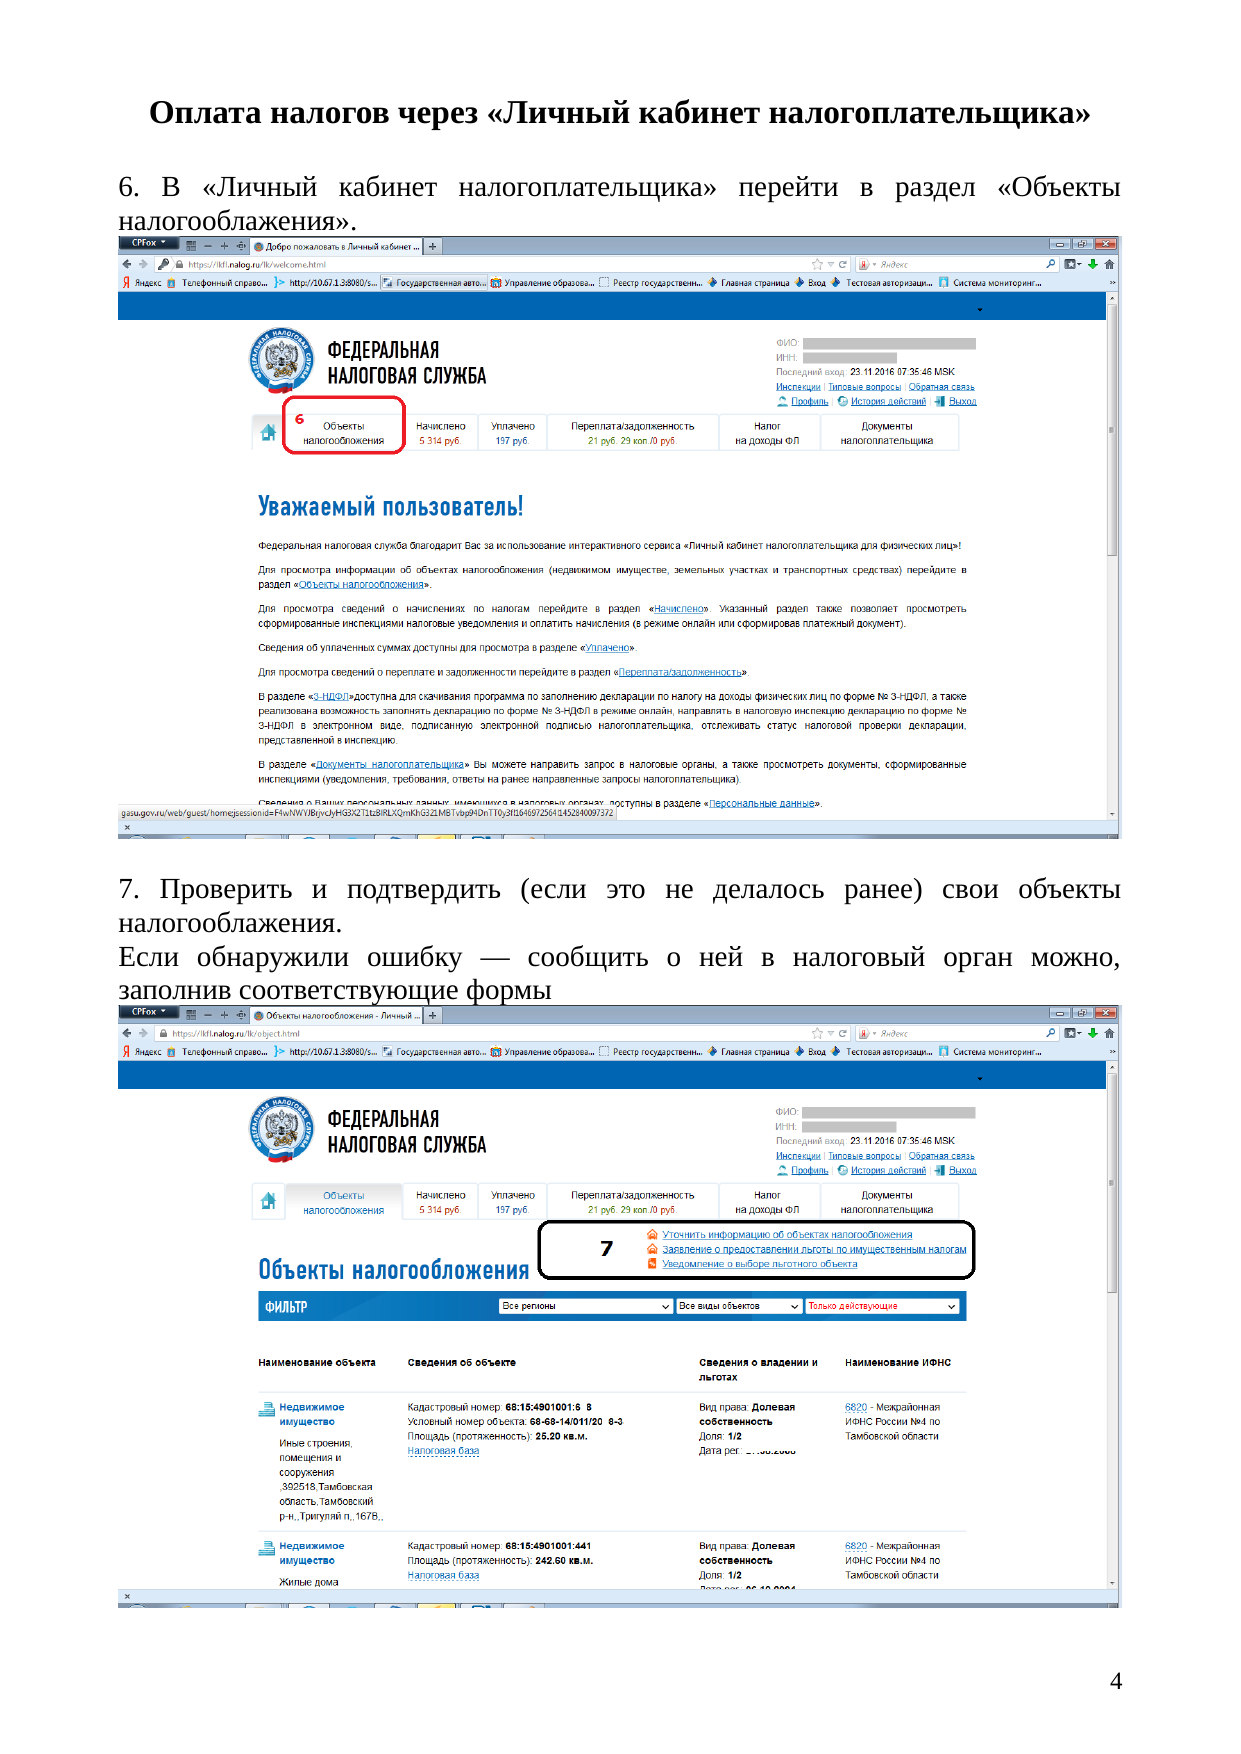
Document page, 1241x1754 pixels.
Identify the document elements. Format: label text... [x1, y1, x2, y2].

text 6. В «Личный кабинет налогоплательщика» перейти в раздел «Объекты налогооблажения». [118, 169, 1122, 236]
text Если обнаружили ошибку — сообщить о ней в налоговый орган можно, заполнив соответствующие формы [118, 939, 1122, 1005]
picture [118, 236, 1123, 839]
text 7. Проверить и подтвердить (если это не делалось ранее) свои объекты налогооблажения. [118, 872, 1122, 939]
picture [118, 1005, 1123, 1608]
text Оплата налогов через «Личный кабинет налогоплательщика» [118, 93, 1122, 131]
